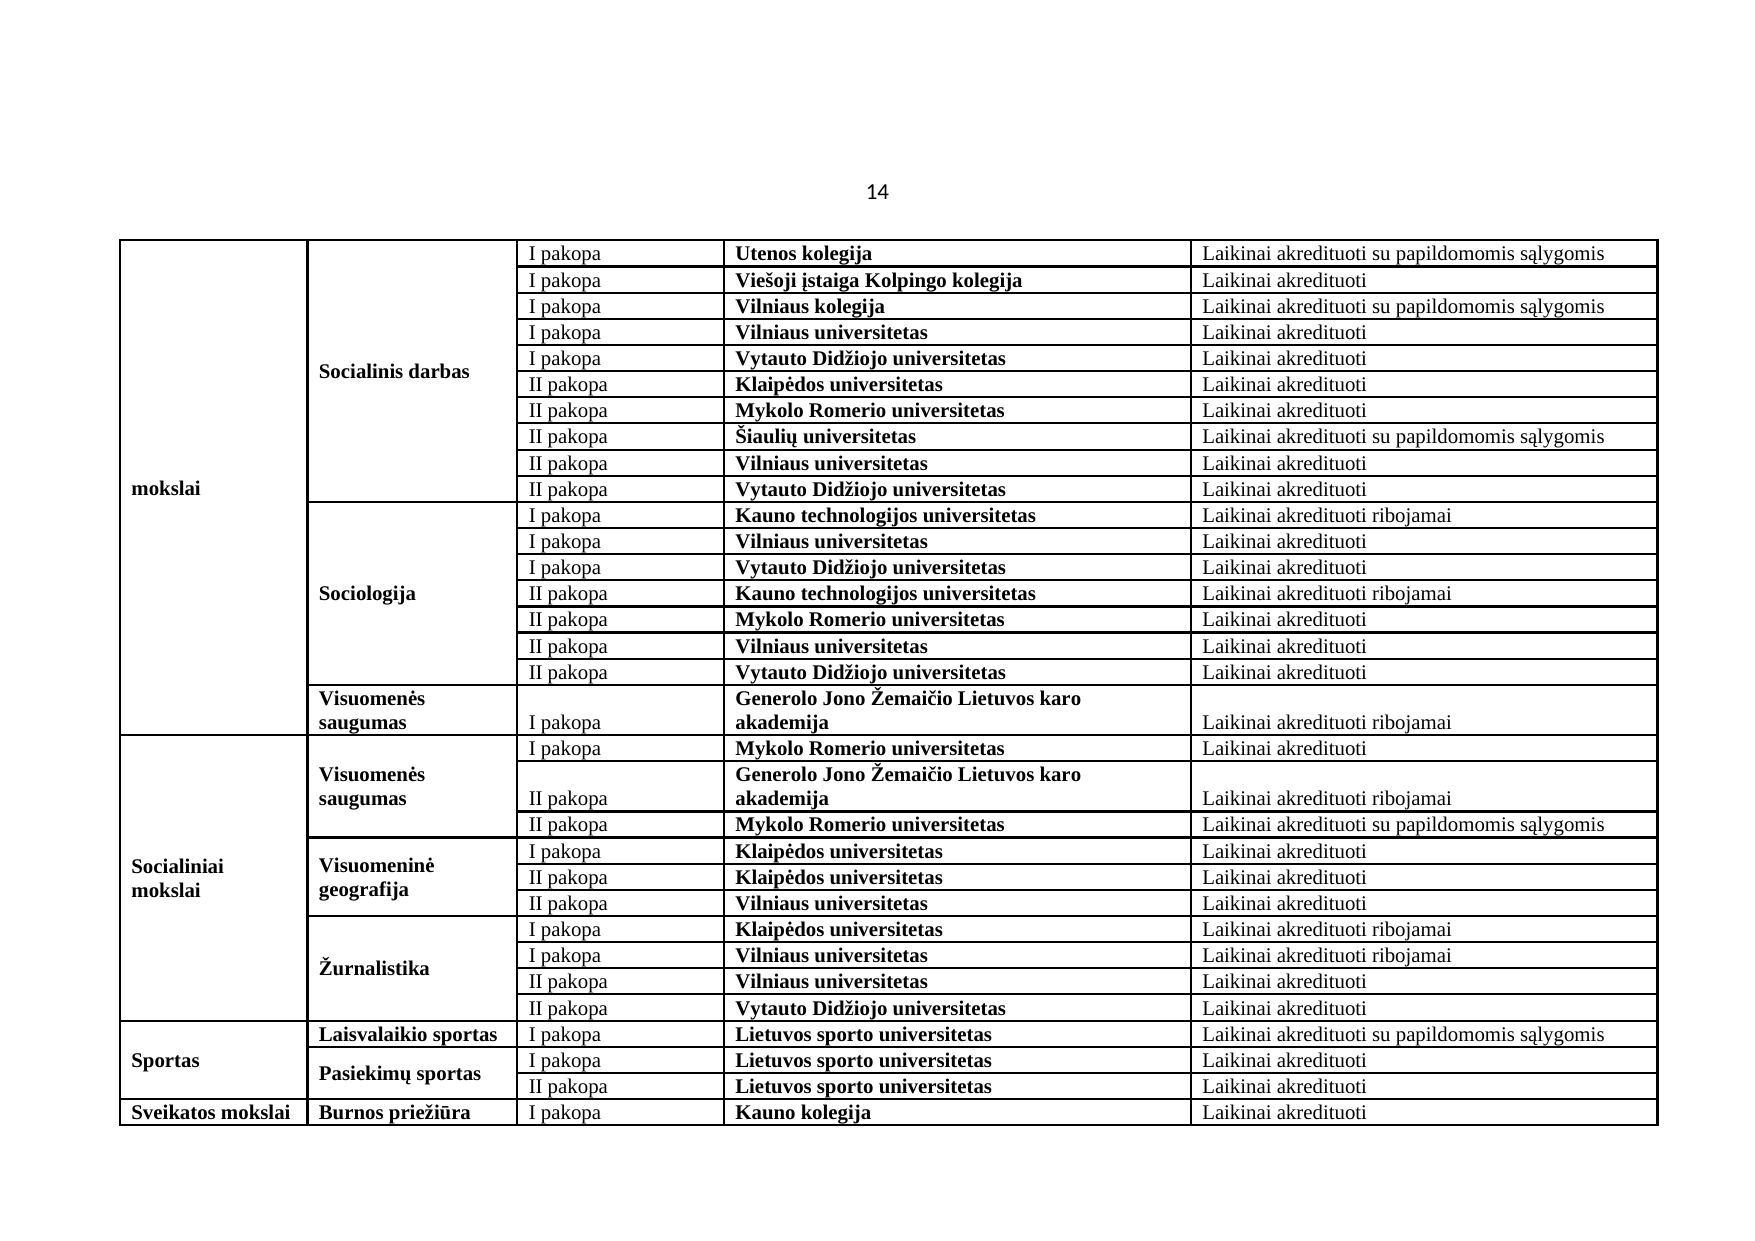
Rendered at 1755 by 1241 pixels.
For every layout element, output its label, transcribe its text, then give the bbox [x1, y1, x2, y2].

table_cell Mykolo Romerio universitetas [725, 608, 1190, 631]
table_cell I pakopa [518, 917, 723, 941]
table_cell II pakopa [518, 398, 723, 422]
table_cell Vilniaus universitetas [725, 634, 1190, 658]
table_cell II pakopa [518, 424, 723, 448]
table_cell Kauno technologijos universitetas [725, 581, 1190, 605]
table_cell Vilniaus universitetas [725, 891, 1190, 915]
table_cell II pakopa [518, 1074, 723, 1098]
table_cell Laikinai akredituoti [1192, 865, 1656, 889]
table_cell Utenos kolegija [725, 241, 1190, 265]
table_cell Laikinai akredituoti ribojamai [1192, 581, 1656, 605]
table_cell Laikinai akredituoti [1192, 1074, 1656, 1098]
table_cell II pakopa [518, 581, 723, 605]
table_cell Visuomeninė geografija [309, 839, 516, 915]
table_cell I pakopa [518, 555, 723, 579]
table_cell Vilniaus universitetas [725, 943, 1190, 967]
table_cell Vilniaus universitetas [725, 451, 1190, 474]
table_cell Šiaulių universitetas [725, 424, 1190, 448]
table_cell Laikinai akredituoti [1192, 1048, 1656, 1072]
table_cell Laikinai akredituoti [1192, 1100, 1656, 1124]
table_cell Generolo Jono Žemaičio Lietuvos karo akademija [725, 762, 1190, 810]
table_cell I pakopa [518, 529, 723, 553]
table_cell Laikinai akredituoti [1192, 891, 1656, 915]
table_cell I pakopa [518, 839, 723, 863]
table_cell II pakopa [518, 995, 723, 1019]
table_cell Laikinai akredituoti [1192, 555, 1656, 579]
table_cell Vilniaus universitetas [725, 969, 1190, 993]
table_cell Vytauto Didžiojo universitetas [725, 346, 1190, 370]
table_cell Laikinai akredituoti [1192, 608, 1656, 631]
table_cell Laikinai akredituoti [1192, 969, 1656, 993]
table_cell Burnos priežiūra [309, 1100, 516, 1124]
table_cell Lietuvos sporto universitetas [725, 1074, 1190, 1098]
table_cell Lietuvos sporto universitetas [725, 1022, 1190, 1046]
table_cell I pakopa [518, 268, 723, 292]
table_cell II pakopa [518, 865, 723, 889]
table_cell Laisvalaikio sportas [309, 1022, 516, 1046]
table_cell Lietuvos sporto universitetas [725, 1048, 1190, 1072]
table_cell Visuomenės saugumas [309, 686, 516, 734]
table_cell Laikinai akredituoti [1192, 839, 1656, 863]
table_cell Viešoji įstaiga Kolpingo kolegija [725, 268, 1190, 292]
table_cell Kauno kolegija [725, 1100, 1190, 1124]
table_cell Laikinai akredituoti [1192, 634, 1656, 658]
table_cell II pakopa [518, 634, 723, 658]
table_cell II pakopa [518, 891, 723, 915]
table_cell Žurnalistika [309, 917, 516, 1019]
table_cell Vilniaus universitetas [725, 529, 1190, 553]
table_cell Laikinai akredituoti ribojamai [1192, 686, 1656, 734]
table_cell I pakopa [518, 294, 723, 318]
table_cell Laikinai akredituoti [1192, 268, 1656, 292]
table_cell Klaipėdos universitetas [725, 865, 1190, 889]
table_cell I pakopa [518, 736, 723, 760]
table_cell Laikinai akredituoti ribojamai [1192, 917, 1656, 941]
table_cell Socialinis darbas [309, 241, 516, 501]
table_cell I pakopa [518, 320, 723, 344]
table_cell Mykolo Romerio universitetas [725, 736, 1190, 760]
table_cell I pakopa [518, 1048, 723, 1072]
table_cell Vilniaus universitetas [725, 320, 1190, 344]
table_cell Laikinai akredituoti su papildomomis sąlygomis [1192, 294, 1656, 318]
table_cell Visuomenės saugumas [309, 736, 516, 836]
table_cell Laikinai akredituoti ribojamai [1192, 503, 1656, 527]
table_cell I pakopa [518, 503, 723, 527]
table_cell I pakopa [518, 1022, 723, 1046]
table_cell I pakopa [518, 686, 723, 734]
table_cell Laikinai akredituoti [1192, 320, 1656, 344]
table_cell Pasiekimų sportas [309, 1048, 516, 1098]
table_cell Laikinai akredituoti su papildomomis sąlygomis [1192, 424, 1656, 448]
table_cell Laikinai akredituoti su papildomomis sąlygomis [1192, 1022, 1656, 1046]
table_cell Laikinai akredituoti [1192, 995, 1656, 1019]
table_cell Generolo Jono Žemaičio Lietuvos karo akademija [725, 686, 1190, 734]
table_cell II pakopa [518, 372, 723, 396]
table_cell Vytauto Didžiojo universitetas [725, 660, 1190, 684]
table_cell Laikinai akredituoti ribojamai [1192, 943, 1656, 967]
table_cell Laikinai akredituoti [1192, 372, 1656, 396]
table_cell Vytauto Didžiojo universitetas [725, 477, 1190, 501]
table_cell I pakopa [518, 1100, 723, 1124]
table_cell II pakopa [518, 762, 723, 810]
table_cell Vytauto Didžiojo universitetas [725, 995, 1190, 1019]
table_cell Klaipėdos universitetas [725, 839, 1190, 863]
table_cell Mykolo Romerio universitetas [725, 398, 1190, 422]
table_cell Laikinai akredituoti [1192, 660, 1656, 684]
table_cell Laikinai akredituoti su papildomomis sąlygomis [1192, 813, 1656, 836]
table_cell Klaipėdos universitetas [725, 372, 1190, 396]
table_cell II pakopa [518, 608, 723, 631]
table_cell Sociologija [309, 503, 516, 684]
table_cell Vilniaus kolegija [725, 294, 1190, 318]
table_cell Laikinai akredituoti [1192, 398, 1656, 422]
table_cell Klaipėdos universitetas [725, 917, 1190, 941]
table_cell mokslai [121, 241, 306, 734]
table_cell Laikinai akredituoti ribojamai [1192, 762, 1656, 810]
table_cell Laikinai akredituoti [1192, 736, 1656, 760]
table_cell II pakopa [518, 813, 723, 836]
table_cell Mykolo Romerio universitetas [725, 813, 1190, 836]
table_cell Socialiniai mokslai [121, 736, 306, 1019]
table_cell Laikinai akredituoti [1192, 451, 1656, 474]
table_cell I pakopa [518, 943, 723, 967]
table_cell Laikinai akredituoti [1192, 346, 1656, 370]
table_cell Laikinai akredituoti [1192, 477, 1656, 501]
table_cell II pakopa [518, 451, 723, 474]
table_cell I pakopa [518, 241, 723, 265]
table_cell Sportas [121, 1022, 306, 1098]
table_cell Laikinai akredituoti [1192, 529, 1656, 553]
table_cell II pakopa [518, 660, 723, 684]
table_cell Laikinai akredituoti su papildomomis sąlygomis [1192, 241, 1656, 265]
table_cell Kauno technologijos universitetas [725, 503, 1190, 527]
table_cell II pakopa [518, 477, 723, 501]
table_cell II pakopa [518, 969, 723, 993]
table_cell I pakopa [518, 346, 723, 370]
table_cell Vytauto Didžiojo universitetas [725, 555, 1190, 579]
table_cell Sveikatos mokslai [121, 1100, 306, 1124]
